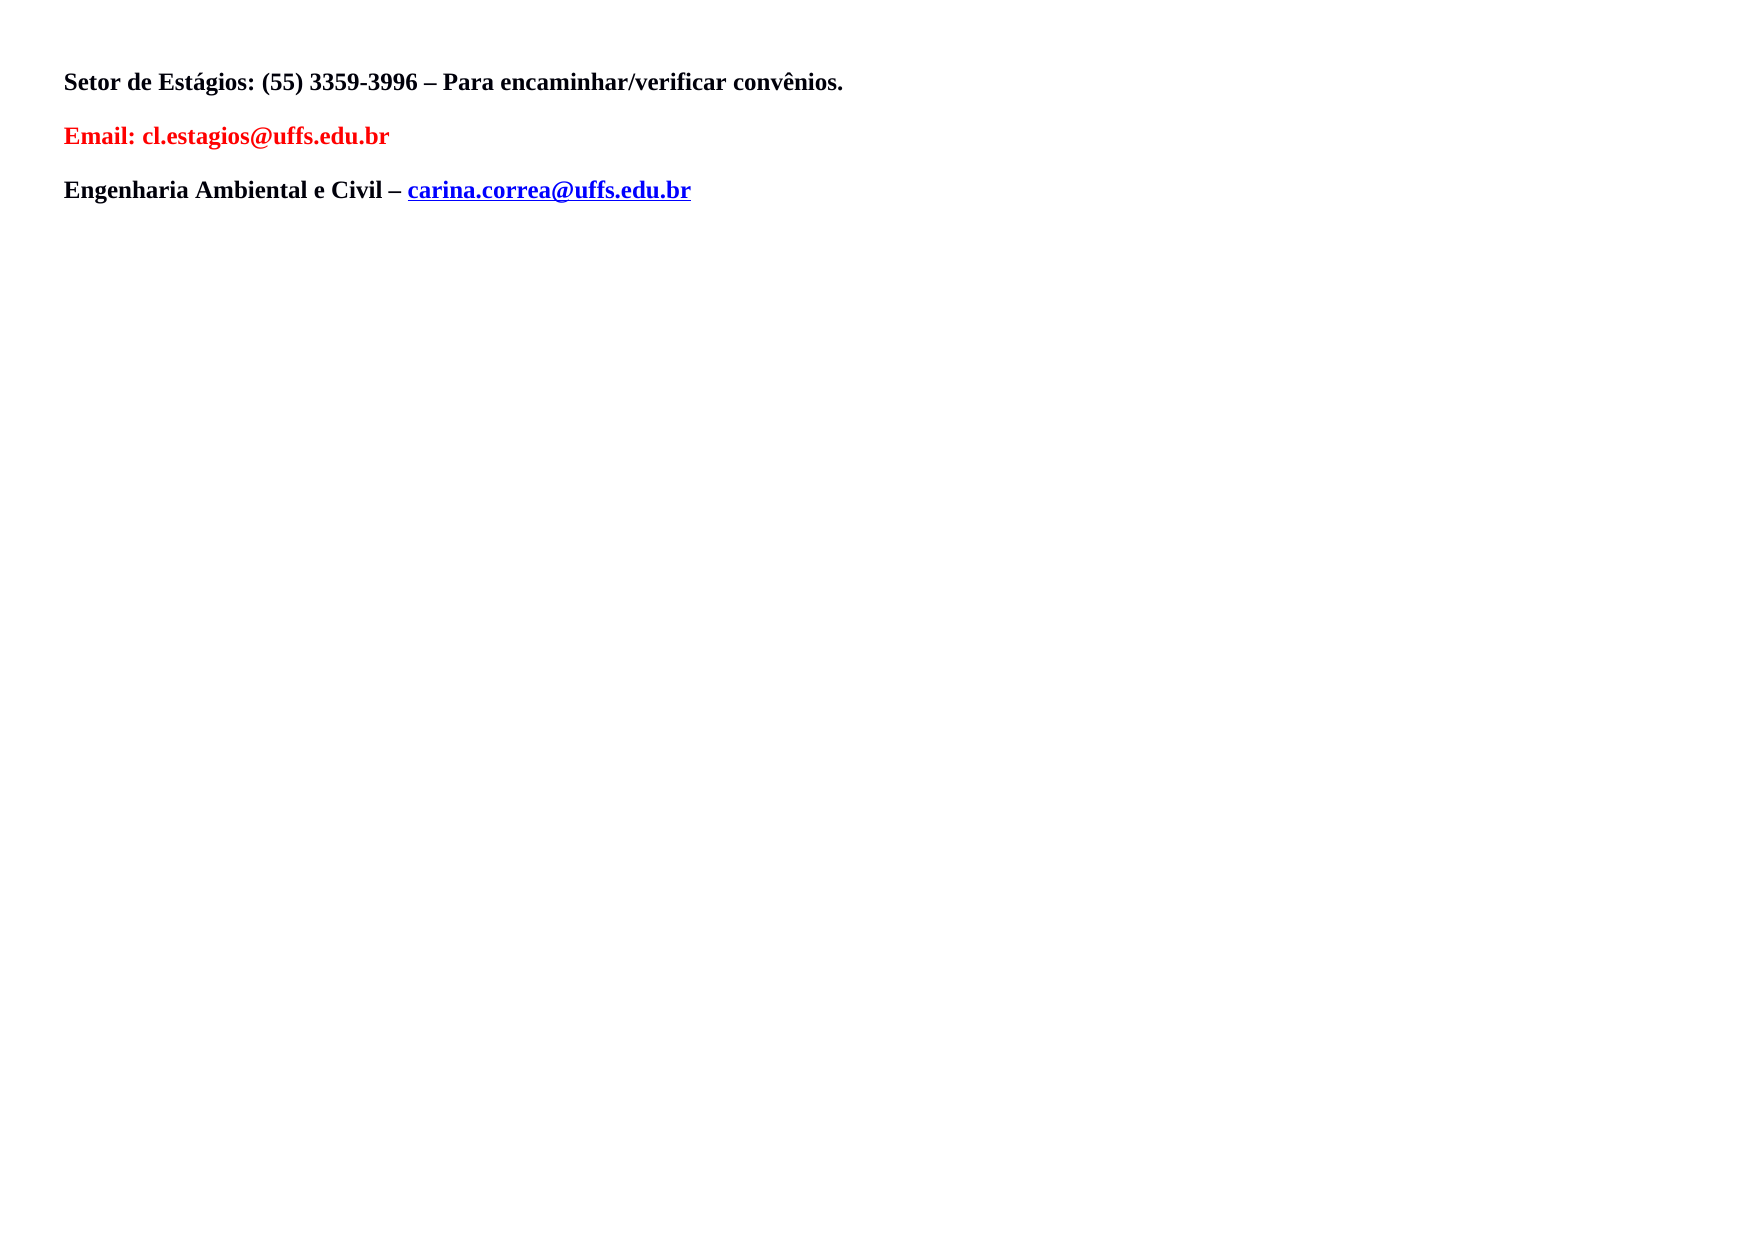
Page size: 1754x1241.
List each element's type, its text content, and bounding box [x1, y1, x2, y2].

text Setor de Estágios: (55) 3359-3996 – Para encaminhar/verificar convênios. [64, 67, 1674, 96]
text Email: cl.estagios@uffs.edu.br [64, 121, 1674, 150]
text Engenharia Ambiental e Civil – carina.correa@uffs.edu.br [64, 175, 1674, 204]
